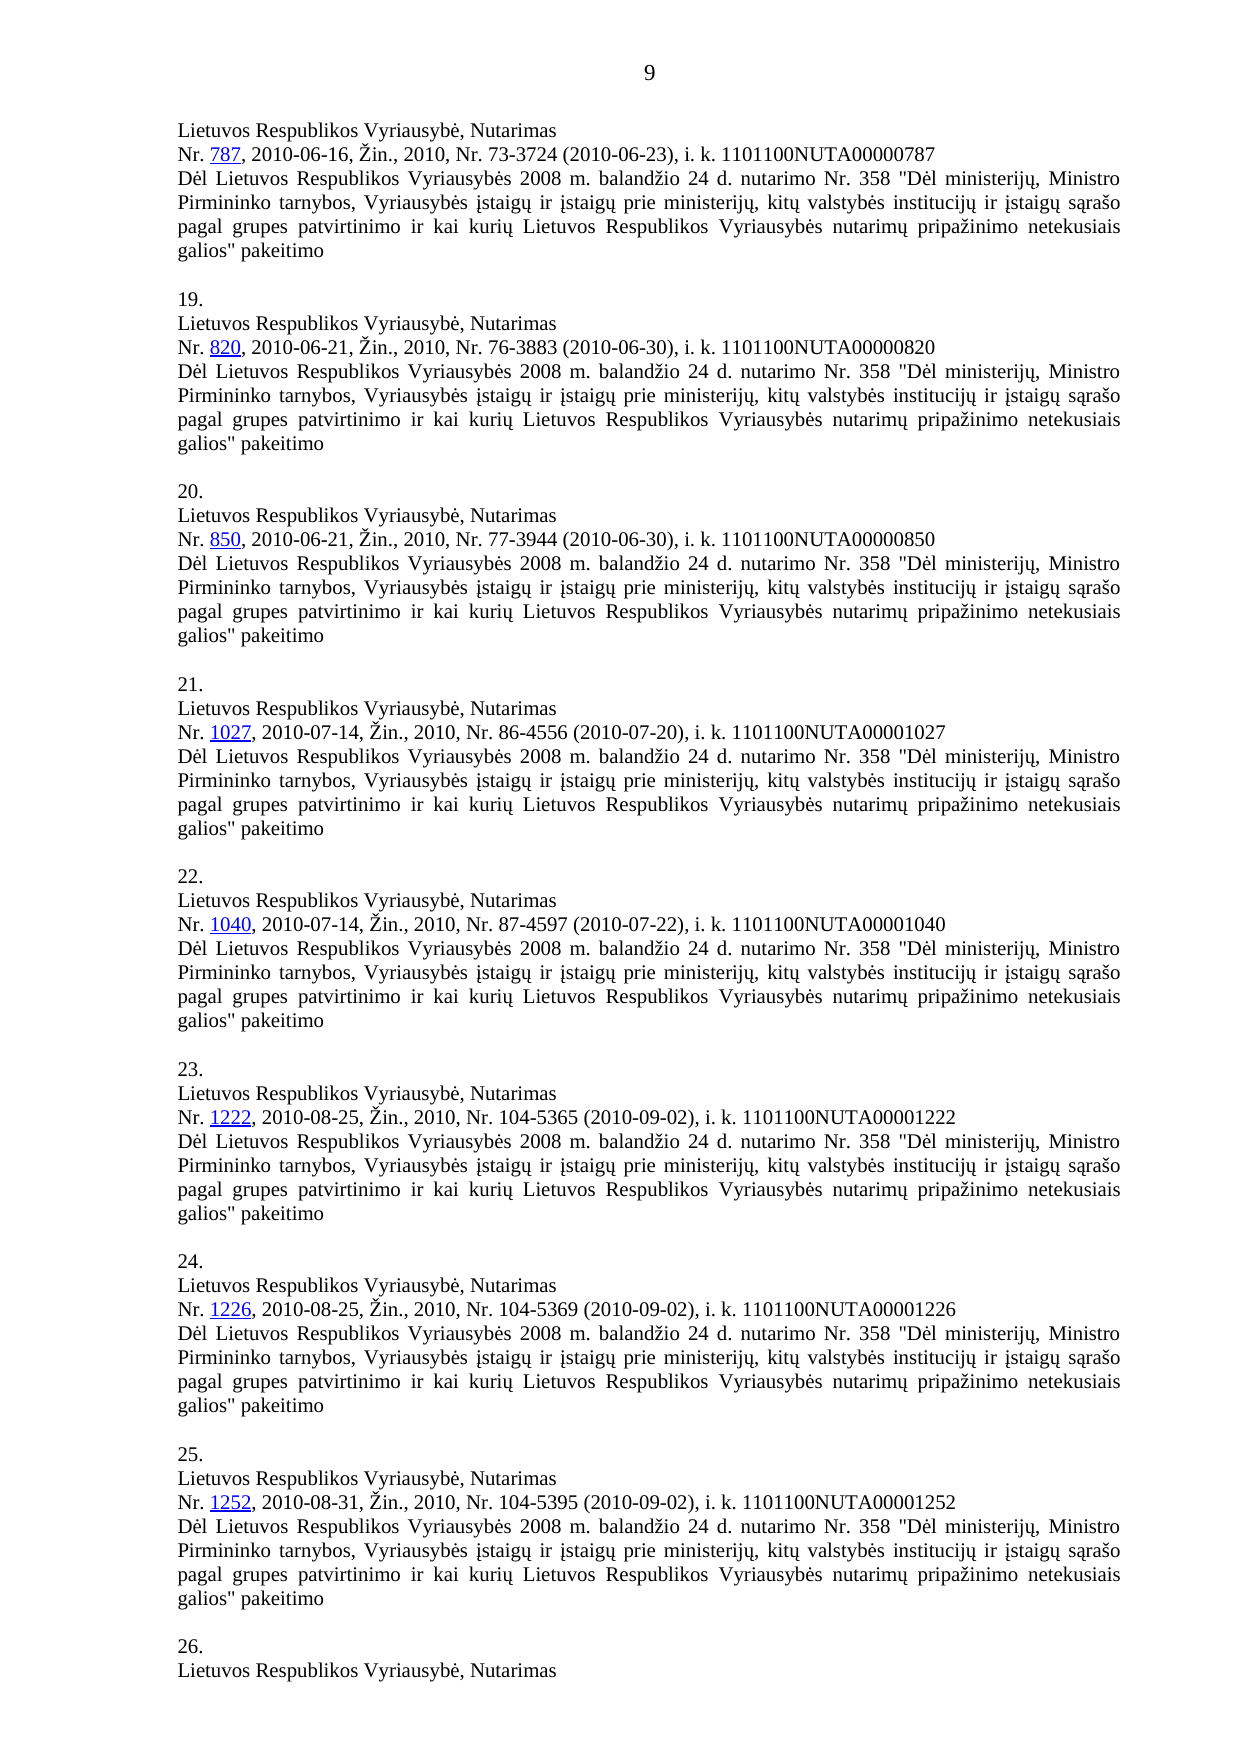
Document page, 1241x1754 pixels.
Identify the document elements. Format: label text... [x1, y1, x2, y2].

text Lietuvos Respublikos Vyriausybė, Nutarimas [177, 888, 1122, 912]
text Nr. 1222, 2010-08-25, Žin., 2010, Nr. 104-5365 (2010-09-02), i. k. 1101100NUTA00001222 [177, 1105, 1122, 1129]
text Nr. 1252, 2010-08-31, Žin., 2010, Nr. 104-5395 (2010-09-02), i. k. 1101100NUTA00001252 [177, 1490, 1122, 1514]
text Nr. 820, 2010-06-21, Žin., 2010, Nr. 76-3883 (2010-06-30), i. k. 1101100NUTA00000820 [177, 335, 1122, 359]
text Dėl Lietuvos Respublikos Vyriausybės 2008 m. balandžio 24 d. nutarimo Nr. 358 "Dėl ministerijų, Ministro Pirmininko tarnybos, Vyriausybės įstaigų ir įstaigų prie ministerijų, kitų valstybės institucijų ir įstaigų sąrašo pagal grupes patvirtinimo ir kai kurių Lietuvos Respublikos Vyriausybės nutarimų pripažinimo netekusiais galios" pakeitimo [177, 359, 1122, 455]
text Dėl Lietuvos Respublikos Vyriausybės 2008 m. balandžio 24 d. nutarimo Nr. 358 "Dėl ministerijų, Ministro Pirmininko tarnybos, Vyriausybės įstaigų ir įstaigų prie ministerijų, kitų valstybės institucijų ir įstaigų sąrašo pagal grupes patvirtinimo ir kai kurių Lietuvos Respublikos Vyriausybės nutarimų pripažinimo netekusiais galios" pakeitimo [177, 1321, 1122, 1417]
text Nr. 1226, 2010-08-25, Žin., 2010, Nr. 104-5369 (2010-09-02), i. k. 1101100NUTA00001226 [177, 1297, 1122, 1321]
text Dėl Lietuvos Respublikos Vyriausybės 2008 m. balandžio 24 d. nutarimo Nr. 358 "Dėl ministerijų, Ministro Pirmininko tarnybos, Vyriausybės įstaigų ir įstaigų prie ministerijų, kitų valstybės institucijų ir įstaigų sąrašo pagal grupes patvirtinimo ir kai kurių Lietuvos Respublikos Vyriausybės nutarimų pripažinimo netekusiais galios" pakeitimo [177, 936, 1122, 1032]
text Nr. 850, 2010-06-21, Žin., 2010, Nr. 77-3944 (2010-06-30), i. k. 1101100NUTA00000850 [177, 527, 1122, 551]
text Nr. 787, 2010-06-16, Žin., 2010, Nr. 73-3724 (2010-06-23), i. k. 1101100NUTA00000787 [177, 142, 1122, 166]
text Nr. 1040, 2010-07-14, Žin., 2010, Nr. 87-4597 (2010-07-22), i. k. 1101100NUTA00001040 [177, 912, 1122, 936]
text 20. [177, 479, 1122, 503]
text Lietuvos Respublikos Vyriausybė, Nutarimas [177, 1658, 1122, 1682]
text Lietuvos Respublikos Vyriausybė, Nutarimas [177, 1466, 1122, 1490]
text Dėl Lietuvos Respublikos Vyriausybės 2008 m. balandžio 24 d. nutarimo Nr. 358 "Dėl ministerijų, Ministro Pirmininko tarnybos, Vyriausybės įstaigų ir įstaigų prie ministerijų, kitų valstybės institucijų ir įstaigų sąrašo pagal grupes patvirtinimo ir kai kurių Lietuvos Respublikos Vyriausybės nutarimų pripažinimo netekusiais galios" pakeitimo [177, 744, 1122, 840]
text Lietuvos Respublikos Vyriausybė, Nutarimas [177, 118, 1122, 142]
text 25. [177, 1442, 1122, 1466]
text Lietuvos Respublikos Vyriausybė, Nutarimas [177, 311, 1122, 335]
text Lietuvos Respublikos Vyriausybė, Nutarimas [177, 1081, 1122, 1105]
text 22. [177, 864, 1122, 888]
text Lietuvos Respublikos Vyriausybė, Nutarimas [177, 1273, 1122, 1297]
text 24. [177, 1249, 1122, 1273]
text Dėl Lietuvos Respublikos Vyriausybės 2008 m. balandžio 24 d. nutarimo Nr. 358 "Dėl ministerijų, Ministro Pirmininko tarnybos, Vyriausybės įstaigų ir įstaigų prie ministerijų, kitų valstybės institucijų ir įstaigų sąrašo pagal grupes patvirtinimo ir kai kurių Lietuvos Respublikos Vyriausybės nutarimų pripažinimo netekusiais galios" pakeitimo [177, 1514, 1122, 1610]
text 23. [177, 1057, 1122, 1081]
text Dėl Lietuvos Respublikos Vyriausybės 2008 m. balandžio 24 d. nutarimo Nr. 358 "Dėl ministerijų, Ministro Pirmininko tarnybos, Vyriausybės įstaigų ir įstaigų prie ministerijų, kitų valstybės institucijų ir įstaigų sąrašo pagal grupes patvirtinimo ir kai kurių Lietuvos Respublikos Vyriausybės nutarimų pripažinimo netekusiais galios" pakeitimo [177, 551, 1122, 647]
text 21. [177, 672, 1122, 696]
text Lietuvos Respublikos Vyriausybė, Nutarimas [177, 503, 1122, 527]
text Dėl Lietuvos Respublikos Vyriausybės 2008 m. balandžio 24 d. nutarimo Nr. 358 "Dėl ministerijų, Ministro Pirmininko tarnybos, Vyriausybės įstaigų ir įstaigų prie ministerijų, kitų valstybės institucijų ir įstaigų sąrašo pagal grupes patvirtinimo ir kai kurių Lietuvos Respublikos Vyriausybės nutarimų pripažinimo netekusiais galios" pakeitimo [177, 166, 1122, 262]
text 26. [177, 1634, 1122, 1658]
text Lietuvos Respublikos Vyriausybė, Nutarimas [177, 696, 1122, 720]
text Dėl Lietuvos Respublikos Vyriausybės 2008 m. balandžio 24 d. nutarimo Nr. 358 "Dėl ministerijų, Ministro Pirmininko tarnybos, Vyriausybės įstaigų ir įstaigų prie ministerijų, kitų valstybės institucijų ir įstaigų sąrašo pagal grupes patvirtinimo ir kai kurių Lietuvos Respublikos Vyriausybės nutarimų pripažinimo netekusiais galios" pakeitimo [177, 1129, 1122, 1225]
text 19. [177, 287, 1122, 311]
text Nr. 1027, 2010-07-14, Žin., 2010, Nr. 86-4556 (2010-07-20), i. k. 1101100NUTA00001027 [177, 720, 1122, 744]
